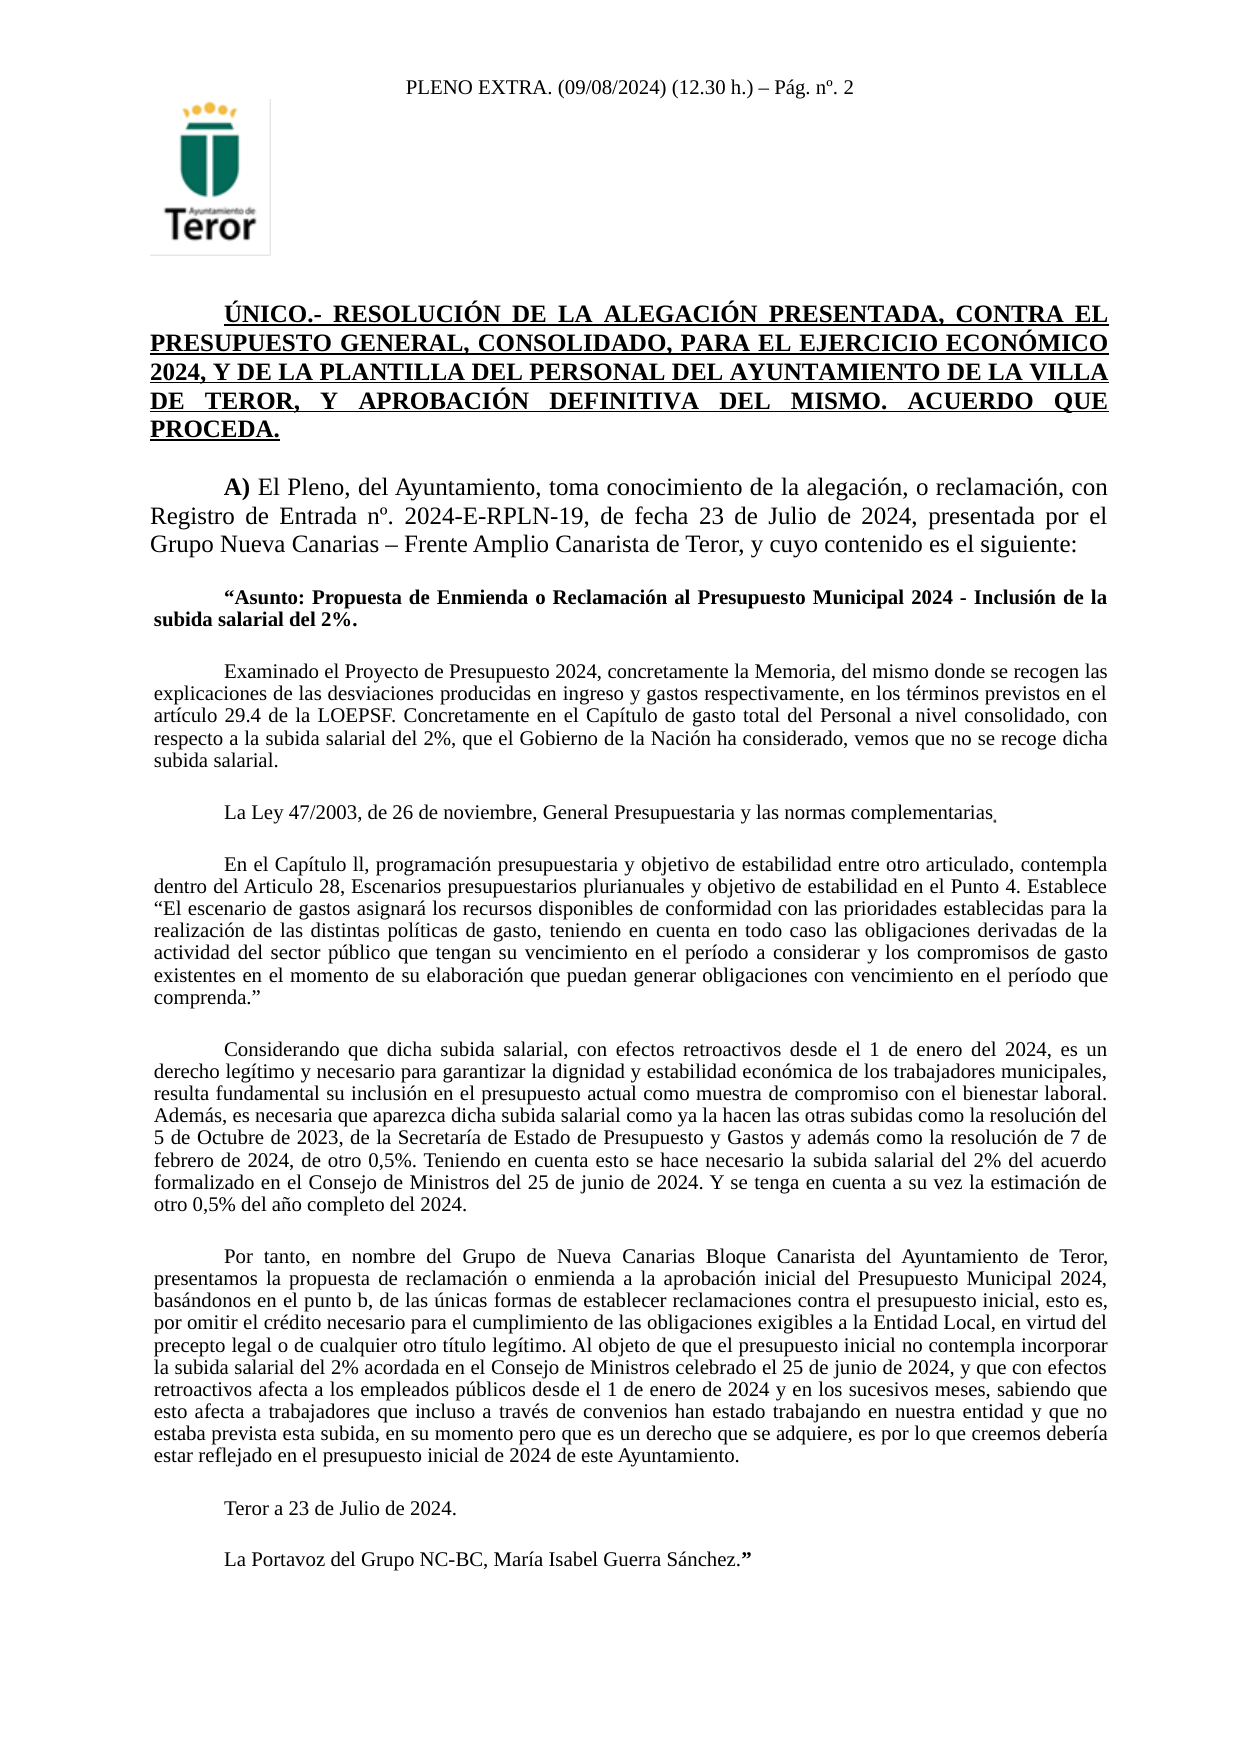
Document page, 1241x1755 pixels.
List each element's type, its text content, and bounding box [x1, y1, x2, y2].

text PROCEDA. [150, 412, 1109, 443]
text En el Capítulo ll, programación presupuestaria y objetivo de estabilidad entre otro articulado, contempla dentro del Articulo 28, Escenarios presupuestarios plurianuales y objetivo de estabilidad en el Punto 4. Establece “El escenario de gastos asignará los recursos disponibles de conformidad con las prioridades establecidas para la realización de las distintas políticas de gasto, teniendo en cuenta en todo caso las obligaciones derivadas de la actividad del sector público que tengan su vencimiento en el período a considerar y los compromisos de gasto existentes en el momento de su elaboración que puedan generar obligaciones con vencimiento en el período que comprenda.” [154, 853, 1109, 1009]
text La Portavoz del Grupo NC-BC, María Isabel Guerra Sánchez.” [154, 1549, 1109, 1571]
text 2024, Y DE LA PLANTILLA DEL PERSONAL DEL AYUNTAMIENTO DE LA VILLA [150, 355, 1109, 382]
text Considerando que dicha subida salarial, con efectos retroactivos desde el 1 de enero del 2024, es un derecho legítimo y necesario para garantizar la dignidad y estabilidad económica de los trabajadores municipales, resulta fundamental su inclusión en el presupuesto actual como muestra de compromiso con el bienestar laboral. Además, es necesaria que aparezca dicha subida salarial como ya la hacen las otras subidas como la resolución del 5 de Octubre de 2023, de la Secretaría de Estado de Presupuesto y Gastos y además como la resolución de 7 de febrero de 2024, de otro 0,5%. Teniendo en cuenta esto se hace necesario la subida salarial del 2% del acuerdo formalizado en el Consejo de Ministros del 25 de junio de 2024. Y se tenga en cuenta a su vez la estimación de otro 0,5% del año completo del 2024. [154, 1038, 1109, 1216]
text Examinado el Proyecto de Presupuesto 2024, concretamente la Memoria, del mismo donde se recogen las explicaciones de las desviaciones producidas en ingreso y gastos respectivamente, en los términos previstos en el artículo 29.4 de la LOEPSF. Concretamente en el Capítulo de gasto total del Personal a nivel consolidado, con respecto a la subida salarial del 2%, que el Gobierno de la Nación ha considerado, vemos que no se recoge dicha subida salarial. [154, 661, 1109, 772]
text A) El Pleno, del Ayuntamiento, toma conocimiento de la alegación, o reclamación, con Registro de Entrada nº. 2024-E-RPLN-19, de fecha 23 de Julio de 2024, presentada por el Grupo Nueva Canarias – Frente Amplio Canarista de Teror, y cuyo contenido es el siguiente: [150, 472, 1109, 558]
text La Ley 47/2003, de 26 de noviembre, General Presupuestaria y las normas complementarias [154, 802, 1109, 824]
text “Asunto: Propuesta de Enmienda o Reclamación al Presupuesto Municipal 2024 - Inclusión de la subida salarial del 2%. [154, 587, 1109, 631]
text Teror a 23 de Julio de 2024. [154, 1497, 1109, 1519]
text ÚNICO.- RESOLUCIÓN DE LA ALEGACIÓN PRESENTADA, CONTRA EL PRESUPUESTO GENERAL, CONSOLIDADO, PARA EL EJERCICIO ECONÓMICO [150, 299, 1109, 353]
text DE TEROR, Y APROBACIÓN DEFINITIVA DEL MISMO. ACUERDO QUE [150, 383, 1109, 411]
text Por tanto, en nombre del Grupo de Nueva Canarias Bloque Canarista del Ayuntamiento de Teror, presentamos la propuesta de reclamación o enmienda a la aprobación inicial del Presupuesto Municipal 2024, basándonos en el punto b, de las únicas formas de establecer reclamaciones contra el presupuesto inicial, esto es, por omitir el crédito necesario para el cumplimiento de las obligaciones exigibles a la Entidad Local, en virtud del precepto legal o de cualquier otro título legítimo. Al objeto de que el presupuesto inicial no contempla incorporar la subida salarial del 2% acordada en el Consejo de Ministros celebrado el 25 de junio de 2024, y que con efectos retroactivos afecta a los empleados públicos desde el 1 de enero de 2024 y en los sucesivos meses, sabiendo que esto afecta a trabajadores que incluso a través de convenios han estado trabajando en nuestra entidad y que no estaba prevista esta subida, en su momento pero que es un derecho que se adquiere, es por lo que creemos debería estar reflejado en el presupuesto inicial de 2024 de este Ayuntamiento. [154, 1246, 1109, 1467]
